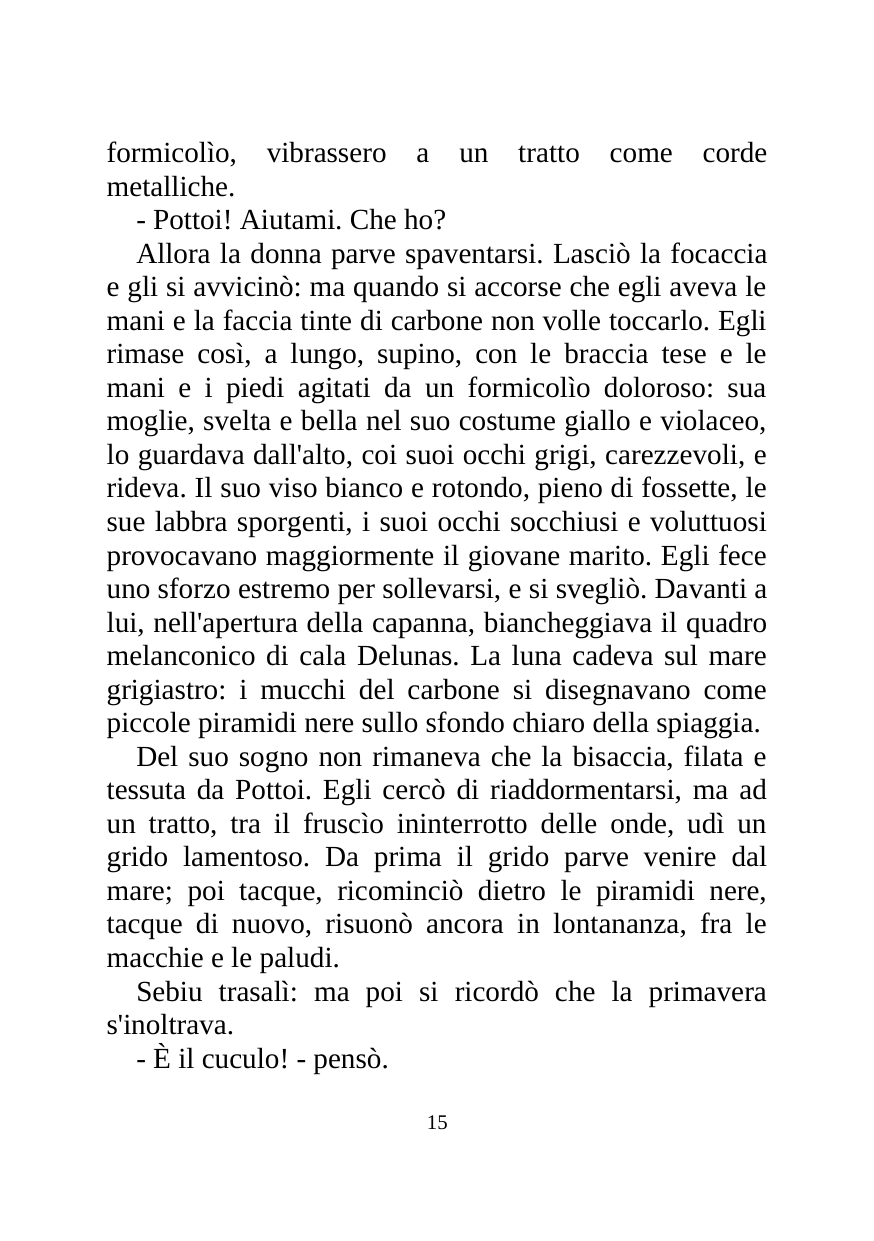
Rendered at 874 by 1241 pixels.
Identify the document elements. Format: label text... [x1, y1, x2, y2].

text - È il cuculo! - pensò. [106, 1041, 768, 1074]
text Del suo sogno non rimaneva che la bisaccia, filata e tessuta da Pottoi. Egli cercò di riaddormentarsi, ma ad un tratto, tra il fruscìo ininterrotto delle onde, udì un grido lamentoso. Da prima il grido parve venire dal mare; poi tacque, ricominciò dietro le piramidi nere, tacque di nuovo, risuonò ancora in lontananza, fra le macchie e le paludi. [106, 739, 768, 974]
text Sebiu trasalì: ma poi si ricordò che la primavera s'inoltrava. [106, 974, 768, 1041]
text - Pottoi! Aiutami. Che ho? [106, 202, 768, 236]
text formicolìo, vibrassero a un tratto come corde metalliche. [106, 135, 768, 202]
text Allora la donna parve spaventarsi. Lasciò la focaccia e gli si avvicinò: ma quando si accorse che egli aveva le mani e la faccia tinte di carbone non volle toccarlo. Egli rimase così, a lungo, supino, con le braccia tese e le mani e i piedi agitati da un formicolìo doloroso: sua moglie, svelta e bella nel suo costume giallo e violaceo, lo guardava dall'alto, coi suoi occhi grigi, carezzevoli, e rideva. Il suo viso bianco e rotondo, pieno di fossette, le sue labbra sporgenti, i suoi occhi socchiusi e voluttuosi provocavano maggiormente il giovane marito. Egli fece uno sforzo estremo per sollevarsi, e si svegliò. Davanti a lui, nell'apertura della capanna, biancheggiava il quadro melanconico di cala Delunas. La luna cadeva sul mare grigiastro: i mucchi del carbone si disegnavano come piccole piramidi nere sullo sfondo chiaro della spiaggia. [106, 236, 768, 739]
